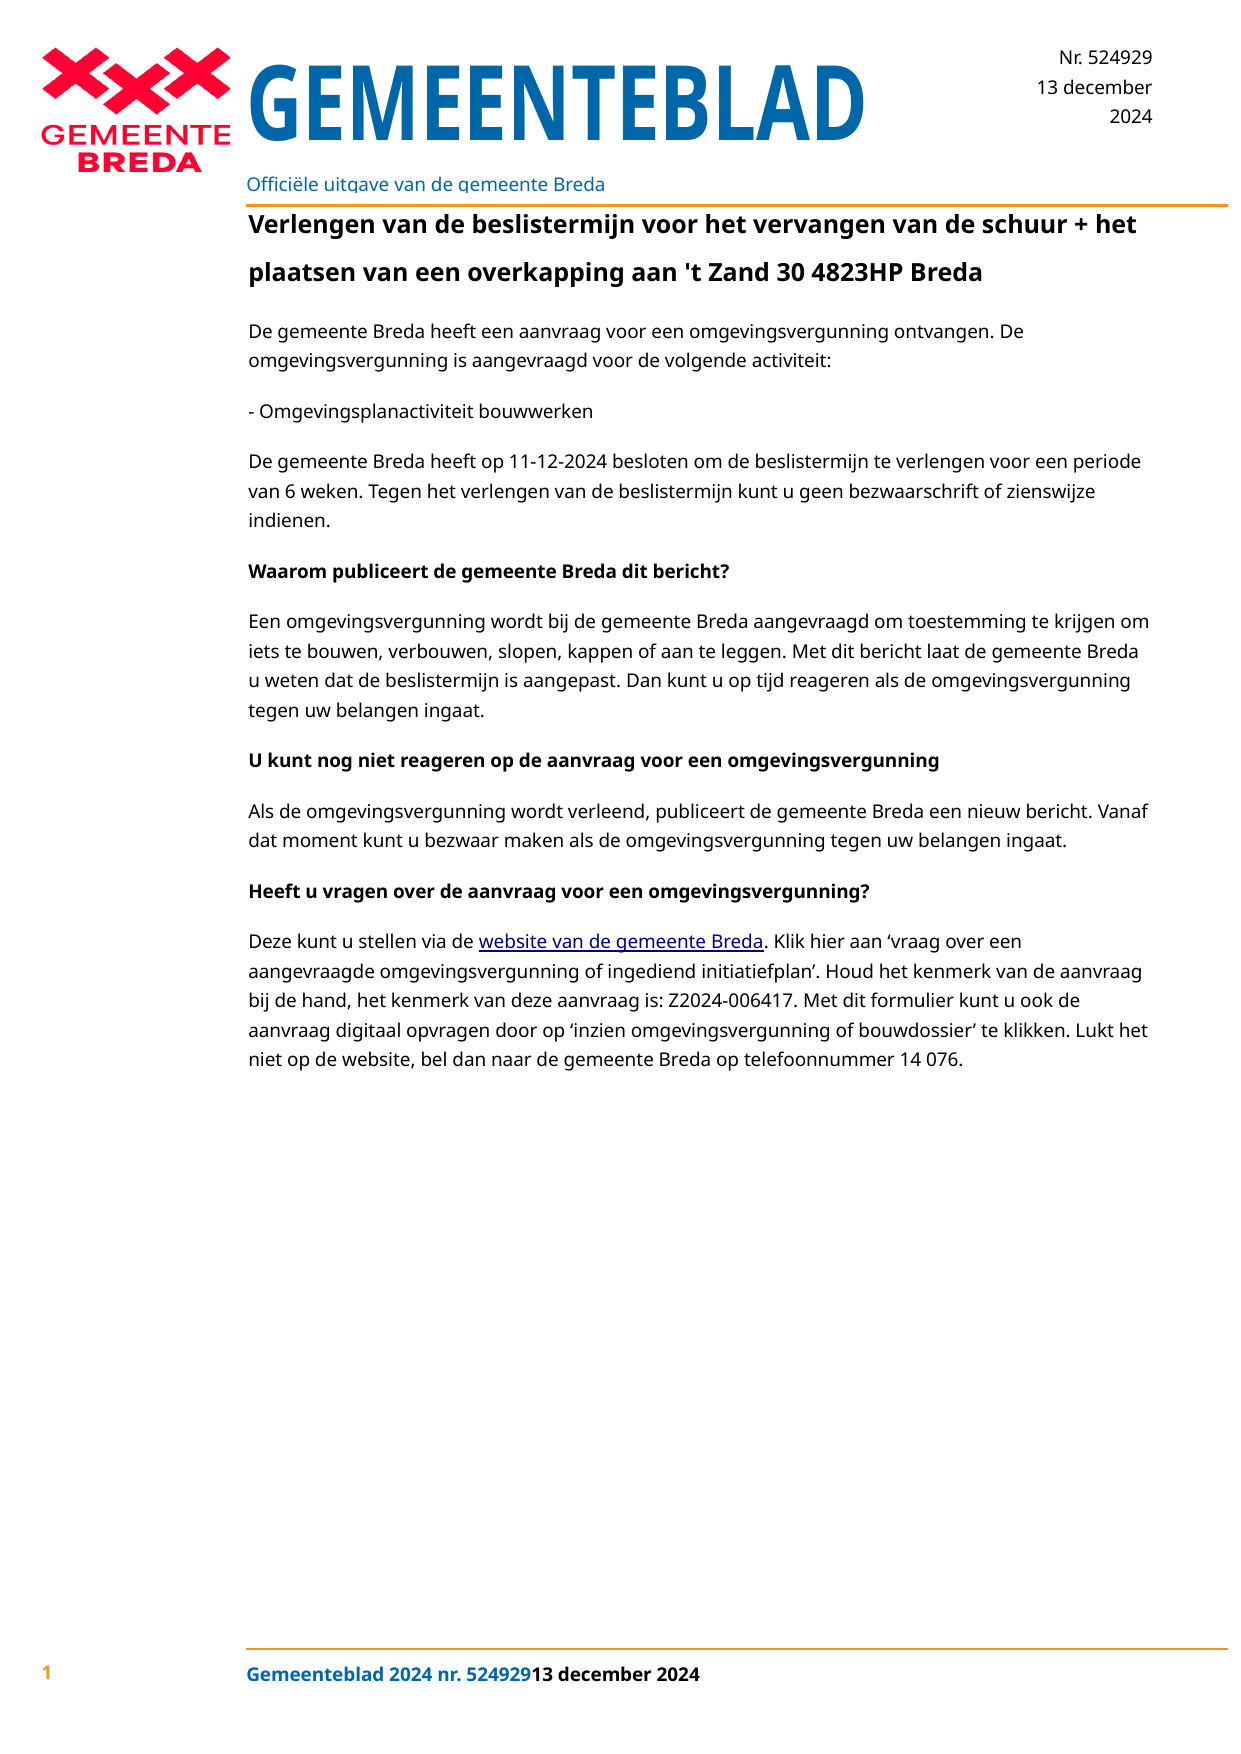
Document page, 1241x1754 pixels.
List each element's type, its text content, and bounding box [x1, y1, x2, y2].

picture [41, 47, 231, 172]
text U kunt nog niet reageren op de aanvraag voor een omgevingsvergunning [248, 747, 1152, 773]
text Een omgevingsvergunning wordt bij de gemeente Breda aangevraagd om toestemming te krijgen om iets te bouwen, verbouwen, slopen, kappen of aan te leggen. Met dit bericht laat de gemeente Breda u weten dat de beslistermijn is aangepast. Dan kunt u op tijd reageren als de omgevingsvergunning tegen uw belangen ingaat. [248, 608, 1152, 723]
text - Omgevingsplanactiviteit bouwwerken [248, 398, 1152, 424]
text Verlengen van de beslistermijn voor het vervangen van de schuur + het plaatsen van een overkapping aan 't Zand 30 4823HP Breda [248, 207, 1152, 288]
text Waarom publiceert de gemeente Breda dit bericht? [248, 558, 1152, 584]
text Als de omgevingsvergunning wordt verleend, publiceert de gemeente Breda een nieuw bericht. Vanaf dat moment kunt u bezwaar maken als de omgevingsvergunning tegen uw belangen ingaat. [248, 798, 1152, 853]
text Heeft u vragen over de aanvraag voor een omgevingsvergunning? [248, 878, 1152, 904]
text De gemeente Breda heeft op 11-12-2024 besloten om de beslistermijn te verlengen voor een periode van 6 weken. Tegen het verlengen van de beslistermijn kunt u geen bezwaarschrift of zienswijze indienen. [248, 448, 1152, 533]
text Deze kunt u stellen via de website van de gemeente Breda. Klik hier aan ‘vraag over een aangevraagde omgevingsvergunning of ingediend initiatiefplan’. Houd het kenmerk van de aanvraag bij de hand, het kenmerk van deze aanvraag is: Z2024-006417. Met dit formulier kunt u ook de aanvraag digitaal opvragen door op ‘inzien omgevingsvergunning of bouwdossier’ te klikken. Lukt het niet op de website, bel dan naar de gemeente Breda op telefoonnummer 14 076. [248, 928, 1152, 1072]
text De gemeente Breda heeft een aanvraag voor een omgevingsvergunning ontvangen. De omgevingsvergunning is aangevraagd voor de volgende activiteit: [248, 318, 1152, 373]
